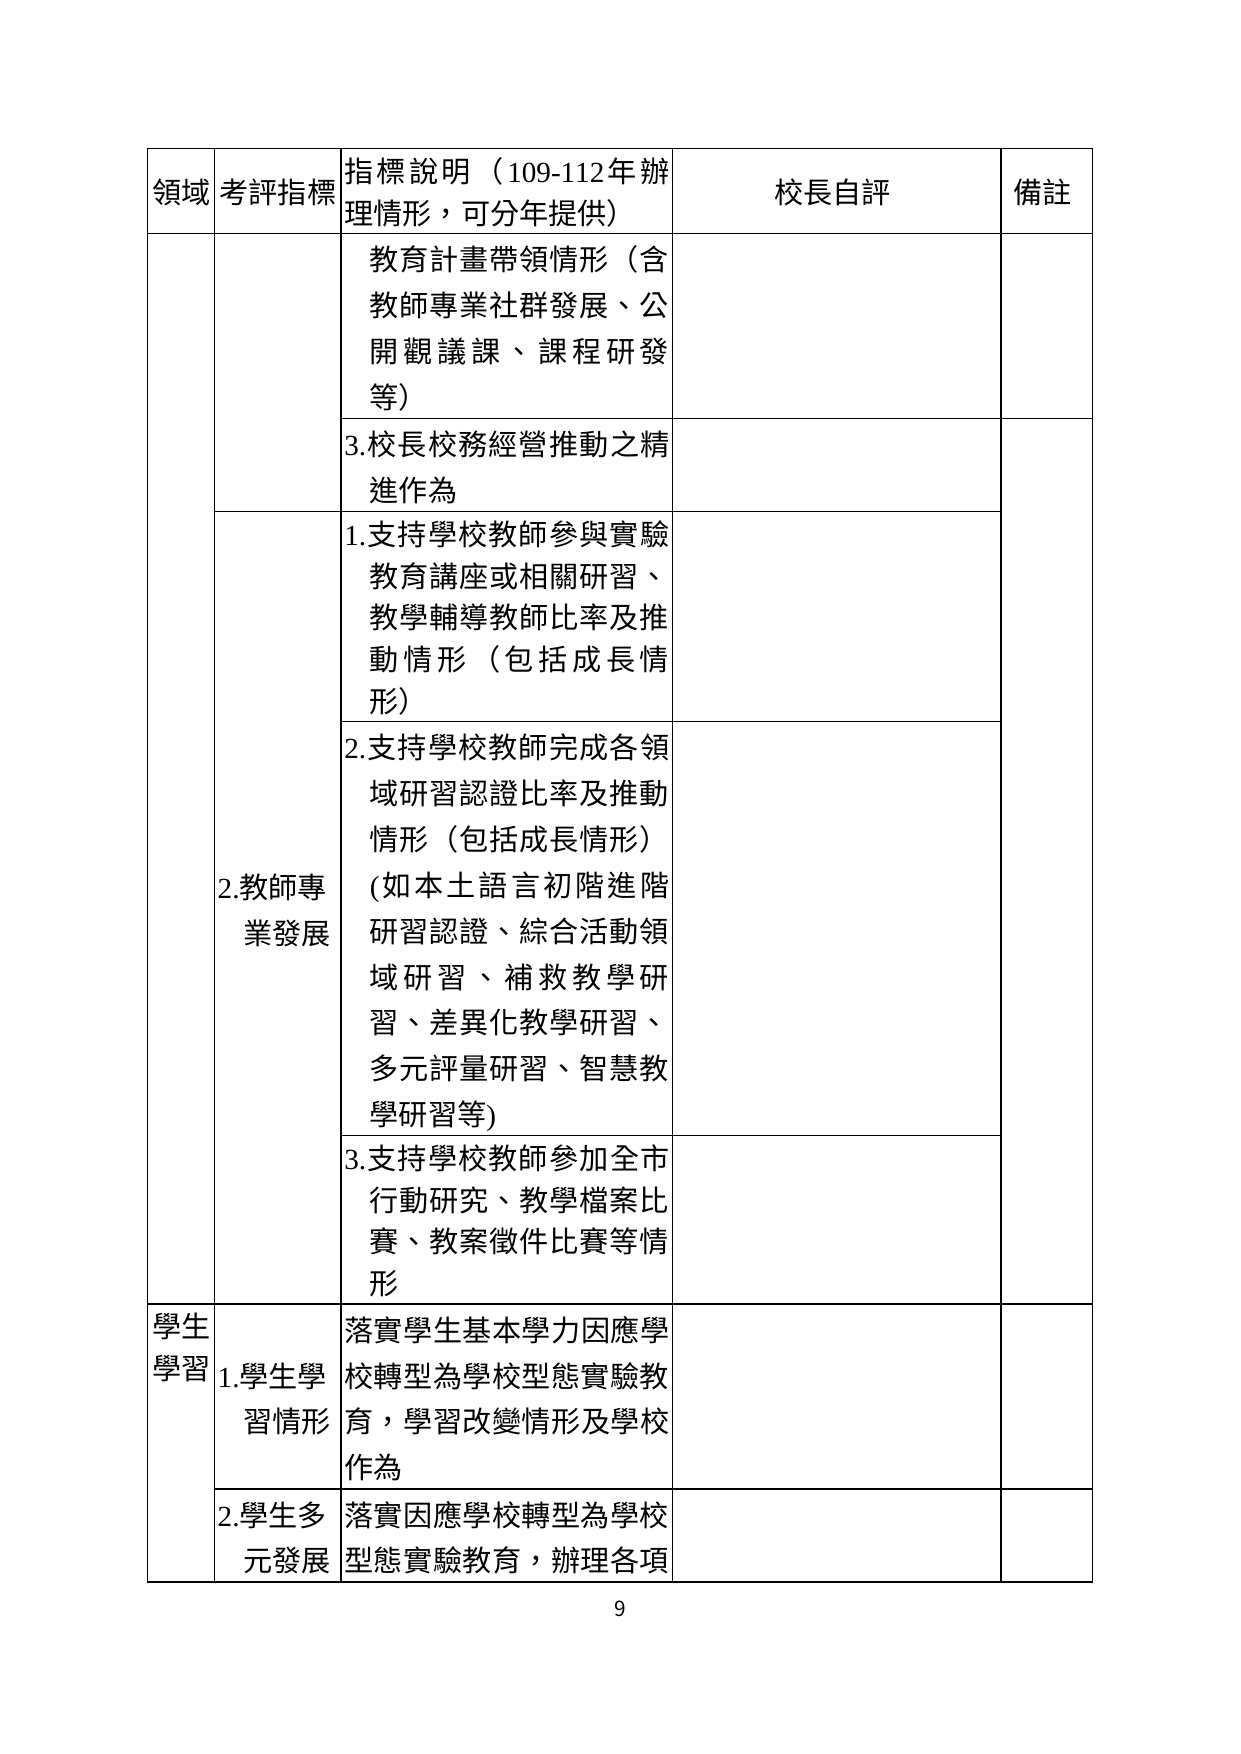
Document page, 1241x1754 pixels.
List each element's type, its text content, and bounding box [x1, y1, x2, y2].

table_cell 3.支持學校教師參加全市行動研究、教學檔案比賽、教案徵件比賽等情形 [342, 1136, 672, 1303]
table_cell [673, 1490, 1000, 1581]
table_header 指標說明（109-112年辦理情形，可分年提供） [342, 149, 672, 233]
table_header 備註 [1002, 149, 1092, 233]
table_cell [148, 234, 214, 1303]
table_cell 3.校長校務經營推動之精進作為 [342, 419, 672, 511]
table_header 校長自評 [673, 149, 1000, 233]
table_cell 1.學生學習情形 [215, 1305, 340, 1488]
table_cell 落實學生基本學力因應學校轉型為學校型態實驗教育，學習改變情形及學校作為 [342, 1305, 672, 1488]
table_cell 教育計畫帶領情形（含教師專業社群發展、公開觀議課、課程研發等） [342, 234, 672, 417]
table_header 領域 [148, 149, 214, 233]
table_cell 2.支持學校教師完成各領域研習認證比率及推動情形（包括成長情形）(如本土語言初階進階研習認證、綜合活動領域研習、補救教學研習、差異化教學研習、多元評量研習、智慧教學研習等) [342, 722, 672, 1135]
table_cell [673, 1136, 1000, 1303]
table_cell 學生學習 [148, 1305, 214, 1581]
table_cell [673, 1305, 1000, 1488]
table_cell 落實因應學校轉型為學校型態實驗教育，辦理各項 [342, 1490, 672, 1581]
table_header 考評指標 [215, 149, 340, 233]
table_cell [1002, 234, 1092, 417]
table_cell [1002, 1305, 1092, 1488]
table_cell [673, 419, 1000, 511]
table_cell [215, 234, 340, 511]
table_cell [1002, 1490, 1092, 1581]
table_cell [673, 512, 1000, 721]
table_cell [673, 234, 1000, 417]
table_cell [1002, 419, 1092, 1303]
table_cell 2.學生多元發展 [215, 1490, 340, 1581]
table_cell 1.支持學校教師參與實驗教育講座或相關研習、教學輔導教師比率及推動情形（包括成長情形） [342, 512, 672, 721]
table_cell 2.教師專業發展 [215, 512, 340, 1303]
table_cell [673, 722, 1000, 1135]
